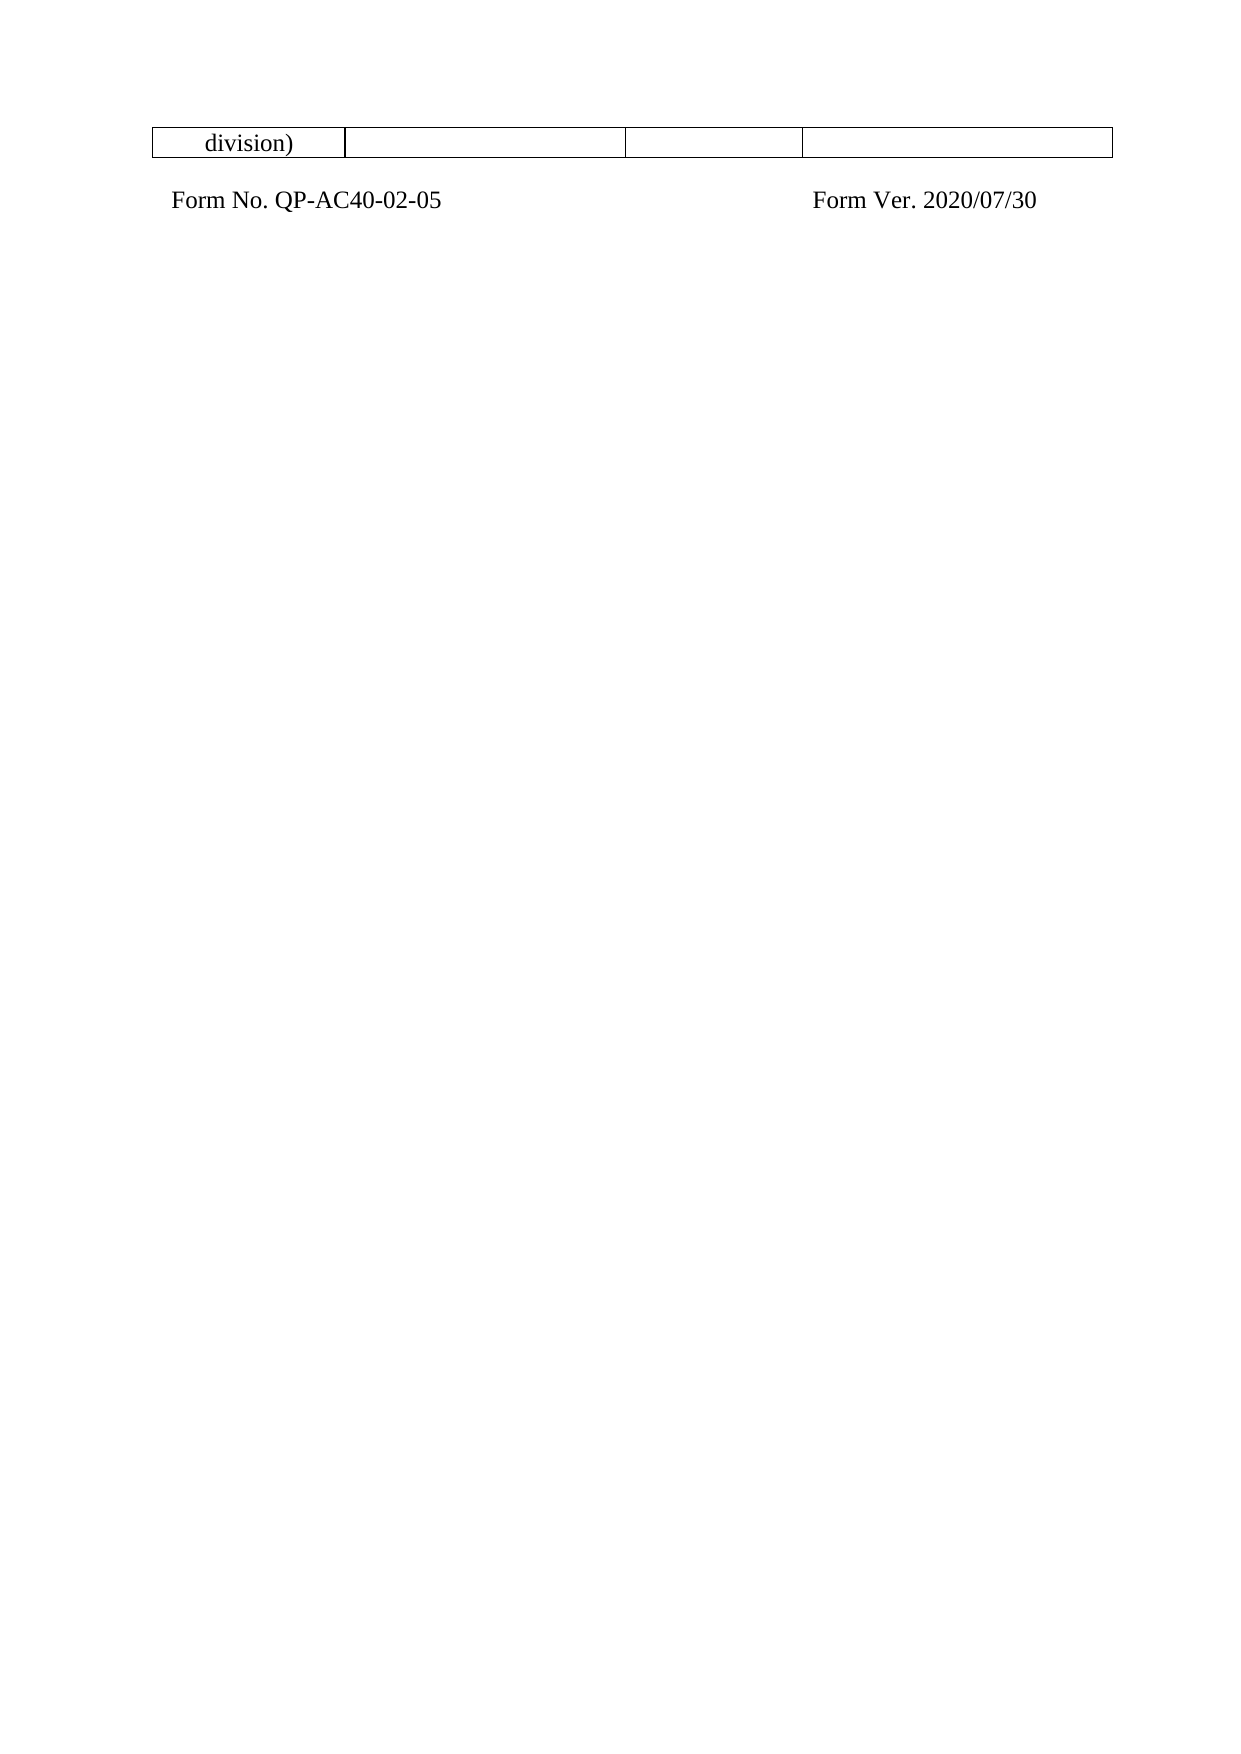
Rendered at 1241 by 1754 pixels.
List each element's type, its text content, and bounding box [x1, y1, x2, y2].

text Form No. QP-AC40-02-05 Form Ver. 2020/07/30 [171, 158, 1069, 220]
table_cell [626, 128, 802, 157]
table_cell [803, 128, 1112, 157]
table_cell [346, 128, 625, 157]
table_cell division) [153, 128, 344, 157]
